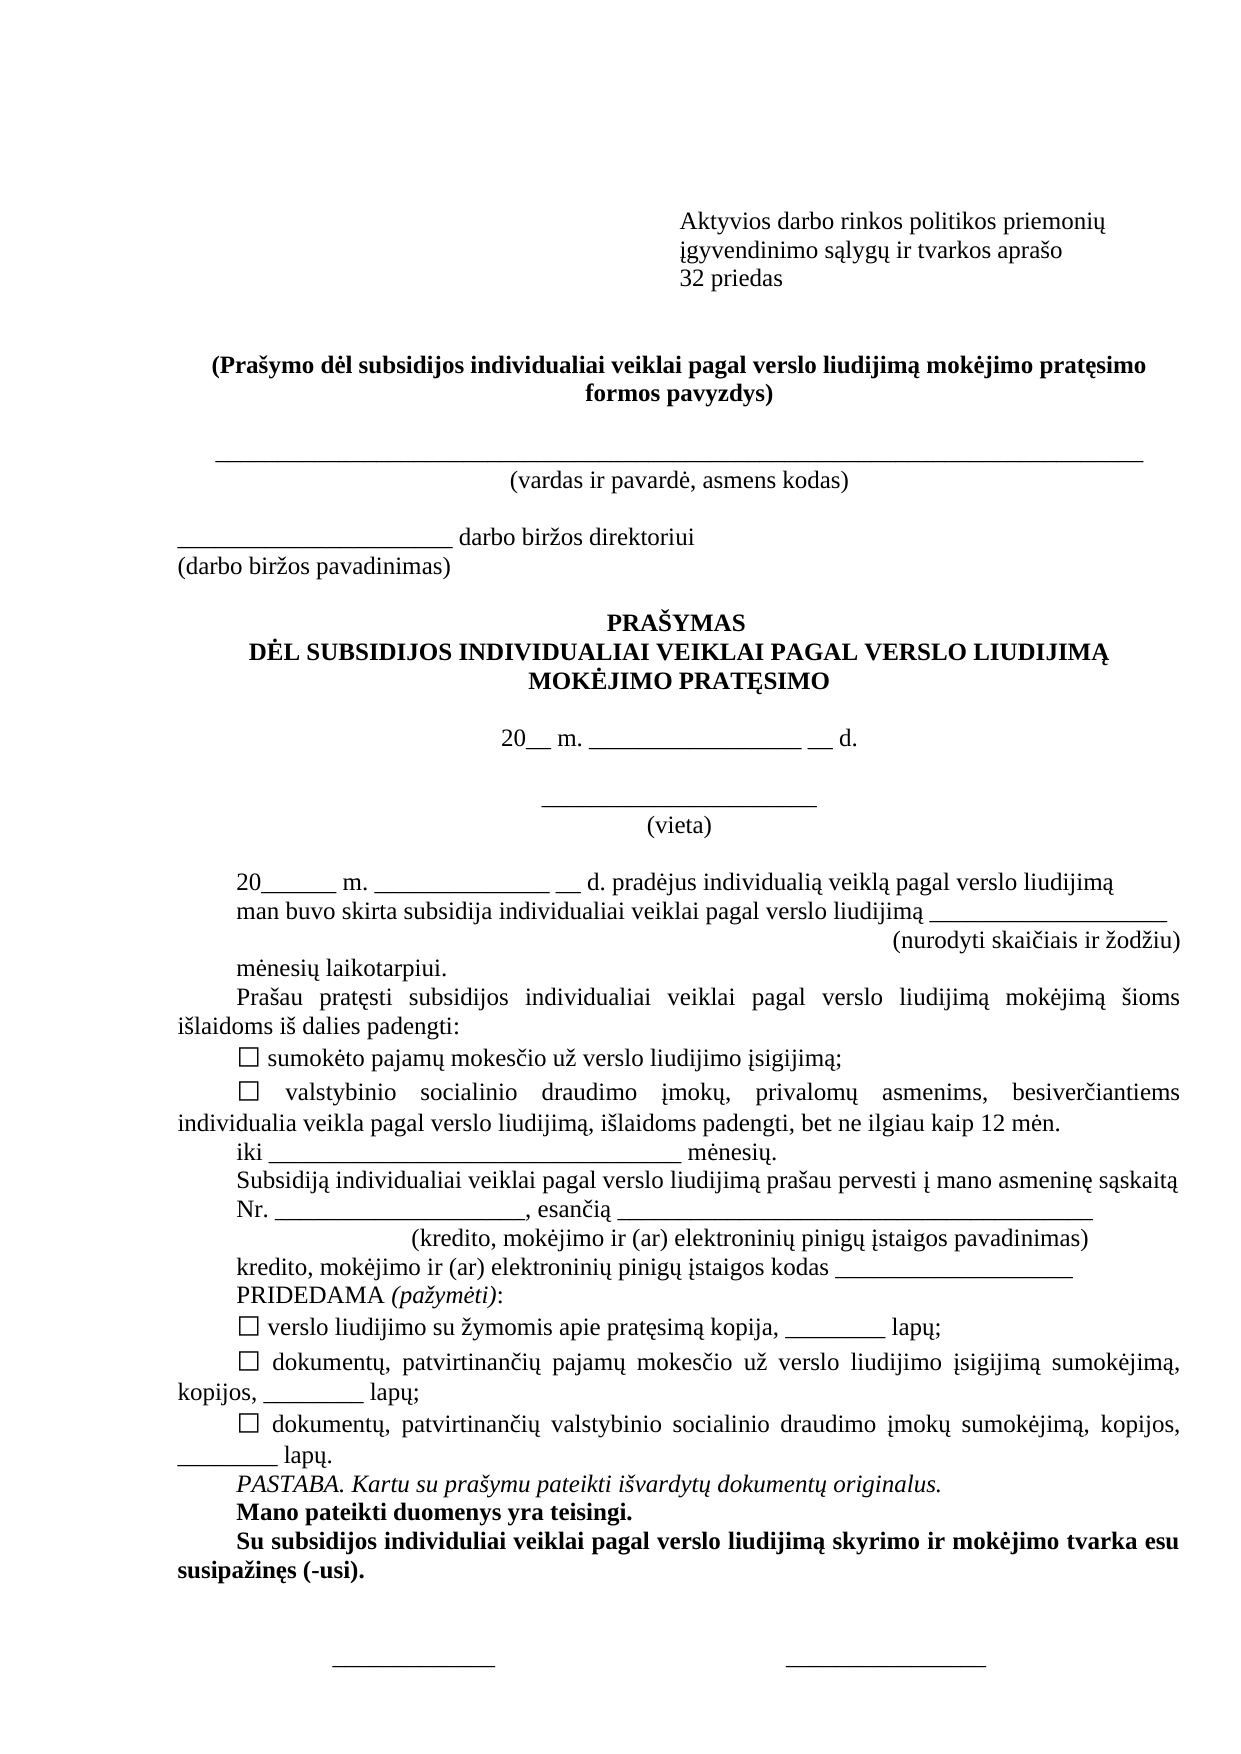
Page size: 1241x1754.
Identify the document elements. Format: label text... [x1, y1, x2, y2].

text kredito, mokėjimo ir (ar) elektroninių pinigų įstaigos kodas ___________________ [177, 1252, 1181, 1280]
text mėnesių laikotarpiui. [177, 953, 1181, 982]
text 32 priedas [177, 263, 1181, 292]
text PASTABA. Kartu su prašymu pateikti išvardytų dokumentų originalus. [177, 1469, 1181, 1497]
text 20______ m. ______________ __ d. pradėjus individualią veiklą pagal verslo liudijimą [177, 867, 1181, 896]
text įgyvendinimo sąlygų ir tvarkos aprašo [177, 235, 1181, 263]
text ⬜ [] verslo liudijimo su žymomis apie pratęsimą kopija, ________ lapų; [177, 1309, 1181, 1343]
text PRAŠYMAS [177, 608, 1181, 637]
text Su subsidijos individuliai veiklai pagal verslo liudijimą skyrimo ir mokėjimo tvarka esu susipažinęs (-usi). [177, 1526, 1181, 1584]
text man buvo skirta subsidija individualiai veiklai pagal verslo liudijimą ___________________ [177, 896, 1181, 925]
table_header ________________ [650, 1641, 1122, 1670]
text PRIDEDAMA (pažymėti): [177, 1280, 1181, 1309]
text ______________________ darbo biržos direktoriui [177, 522, 1181, 551]
text Prašau pratęsti subsidijos individualiai veiklai pagal verslo liudijimą mokėjimą šioms išlaidoms iš dalies padengti: [177, 982, 1181, 1040]
text Nr. ____________________, esančią [177, 1194, 1181, 1223]
text ⬜ [] sumokėto pajamų mokesčio už verslo liudijimo įsigijimą; [177, 1040, 1181, 1074]
text ⬜ [] dokumentų, patvirtinančių pajamų mokesčio už verslo liudijimo įsigijimą sumokėjimą, kopijos, ________ lapų; [177, 1343, 1181, 1406]
text (darbo biržos pavadinimas) [177, 551, 1181, 580]
text (vardas ir pavardė, asmens kodas) [177, 465, 1181, 493]
text Mano pateikti duomenys yra teisingi. [177, 1497, 1181, 1526]
text (Prašymo dėl subsidijos individualiai veiklai pagal verslo liudijimą mokėjimo pratęsimo formos pavyzdys) [177, 350, 1181, 407]
text ______________________ [177, 781, 1181, 810]
text Subsidiją individualiai veiklai pagal verslo liudijimą prašau pervesti į mano asmeninę sąskaitą [177, 1165, 1181, 1194]
text 20__ m. _________________ __ d. [177, 723, 1181, 752]
text ⬜ [] valstybinio socialinio draudimo įmokų, privalomų asmenims, besiverčiantiems individualia veikla pagal verslo liudijimą, išlaidoms padengti, bet ne ilgiau kaip 12 mėn. [177, 1074, 1181, 1137]
text iki _________________________________ mėnesių. [177, 1137, 1181, 1165]
table_header _____________ [177, 1641, 649, 1670]
text Aktyvios darbo rinkos politikos priemonių [177, 206, 1181, 235]
text (kredito, mokėjimo ir (ar) elektroninių pinigų įstaigos pavadinimas) [177, 1223, 1181, 1252]
text ⬜ [] dokumentų, patvirtinančių valstybinio socialinio draudimo įmokų sumokėjimą, kopijos, ________ lapų. [177, 1406, 1181, 1469]
text (nurodyti skaičiais ir žodžiu) [177, 925, 1181, 953]
text DĖL SUBSIDIJOS INDIVIDUALIAI VEIKLAI PAGAL VERSLO LIUDIJIMĄ MOKĖJIMO PRATĘSIMO [177, 637, 1181, 695]
text (vieta) [177, 810, 1181, 838]
